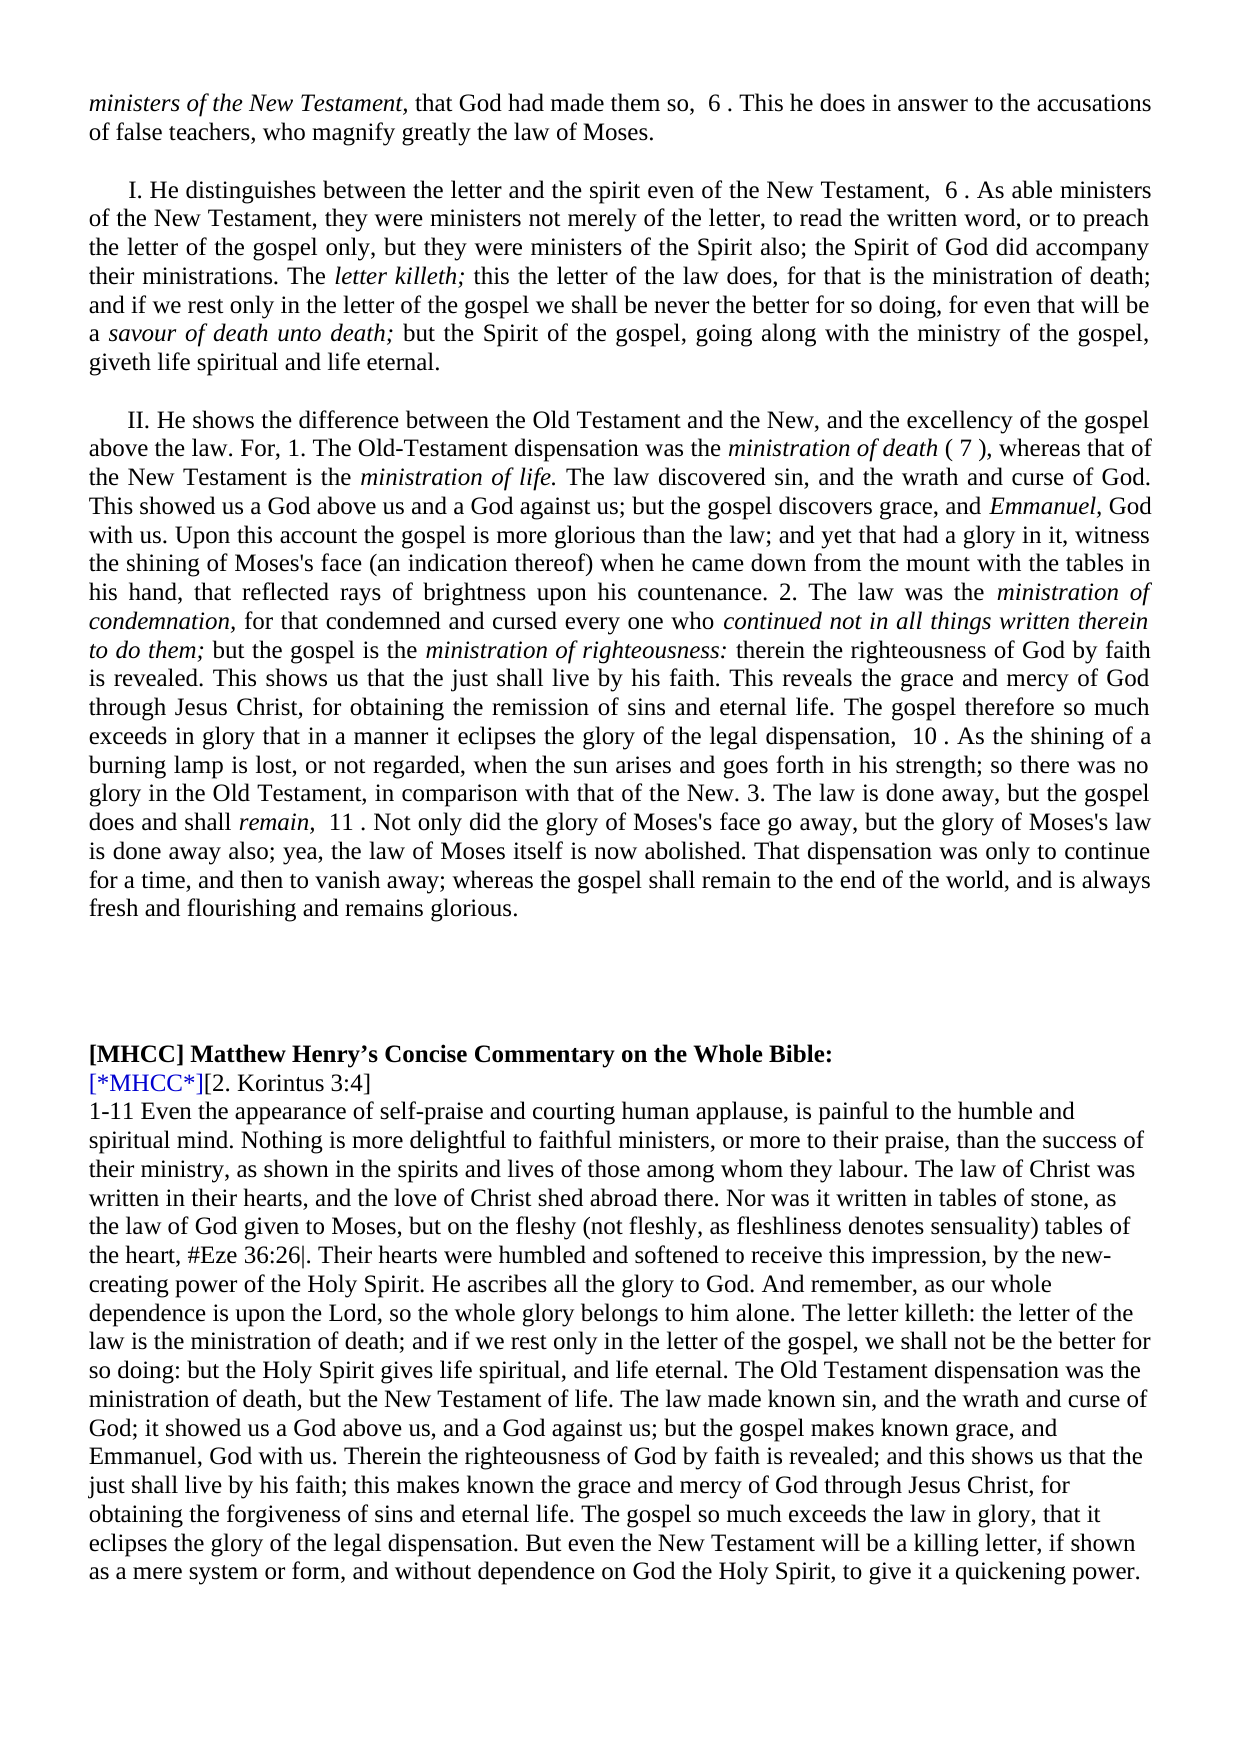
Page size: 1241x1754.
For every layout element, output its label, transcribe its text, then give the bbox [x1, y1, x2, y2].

text ministers of the New Testament, that God had made them so, 6 . This he does in answer to the accusations of false teachers, who magnify greatly the law of Moses. I. He distinguishes between the letter and the spirit even of the New Testament, 6 . As able ministers of the New Testament, they were ministers not merely of the letter, to read the written word, or to preach the letter of the gospel only, but they were ministers of the Spirit also; the Spirit of God did accompany their ministrations. The letter killeth; this the letter of the law does, for that is the ministration of death; and if we rest only in the letter of the gospel we shall be never the better for so doing, for even that will be a savour of death unto death; but the Spirit of the gospel, going along with the ministry of the gospel, giveth life spiritual and life eternal. II. He shows the difference between the Old Testament and the New, and the excellency of the gospel above the law. For, 1. The Old-Testament dispensation was the ministration of death ( 7 ), whereas that of the New Testament is the ministration of life. The law discovered sin, and the wrath and curse of God. This showed us a God above us and a God against us; but the gospel discovers grace, and Emmanuel, God with us. Upon this account the gospel is more glorious than the law; and yet that had a glory in it, witness the shining of Moses's face (an indication thereof) when he came down from the mount with the tables in his hand, that reflected rays of brightness upon his countenance. 2. The law was the ministration of condemnation, for that condemned and cursed every one who continued not in all things written therein to do them; but the gospel is the ministration of righteousness: therein the righteousness of God by faith is revealed. This shows us that the just shall live by his faith. This reveals the grace and mercy of God through Jesus Christ, for obtaining the remission of sins and eternal life. The gospel therefore so much exceeds in glory that in a manner it eclipses the glory of the legal dispensation, 10 . As the shining of a burning lamp is lost, or not regarded, when the sun arises and goes forth in his strength; so there was no glory in the Old Testament, in comparison with that of the New. 3. The law is done away, but the gospel does and shall remain, 11 . Not only did the glory of Moses's face go away, but the glory of Moses's law is done away also; yea, the law of Moses itself is now abolished. That dispensation was only to continue for a time, and then to vanish away; whereas the gospel shall remain to the end of the world, and is always fresh and flourishing and remains glorious. [88, 88, 1152, 980]
text [*MHCC*][2. Korintus 3:4] 1-11 Even the appearance of self-praise and courting human applause, is painful to the humble and spiritual mind. Nothing is more delightful to faithful ministers, or more to their praise, than the success of their ministry, as shown in the spirits and lives of those among whom they labour. The law of Christ was written in their hearts, and the love of Christ shed abroad there. Nor was it written in tables of stone, as the law of God given to Moses, but on the fleshy (not fleshly, as fleshliness denotes sensuality) tables of the heart, #Eze 36:26|. Their hearts were humbled and softened to receive this impression, by the new-creating power of the Holy Spirit. He ascribes all the glory to God. And remember, as our whole dependence is upon the Lord, so the whole glory belongs to him alone. The letter killeth: the letter of the law is the ministration of death; and if we rest only in the letter of the gospel, we shall not be the better for so doing: but the Holy Spirit gives life spiritual, and life eternal. The Old Testament dispensation was the ministration of death, but the New Testament of life. The law made known sin, and the wrath and curse of God; it showed us a God above us, and a God against us; but the gospel makes known grace, and Emmanuel, God with us. Therein the righteousness of God by faith is revealed; and this shows us that the just shall live by his faith; this makes known the grace and mercy of God through Jesus Christ, for obtaining the forgiveness of sins and eternal life. The gospel so much exceeds the law in glory, that it eclipses the glory of the legal dispensation. But even the New Testament will be a killing letter, if shown as a mere system or form, and without dependence on God the Holy Spirit, to give it a quickening power. [88, 1068, 1152, 1585]
text [MHCC] Matthew Henry’s Concise Commentary on the Whole Bible: [88, 1039, 1152, 1068]
